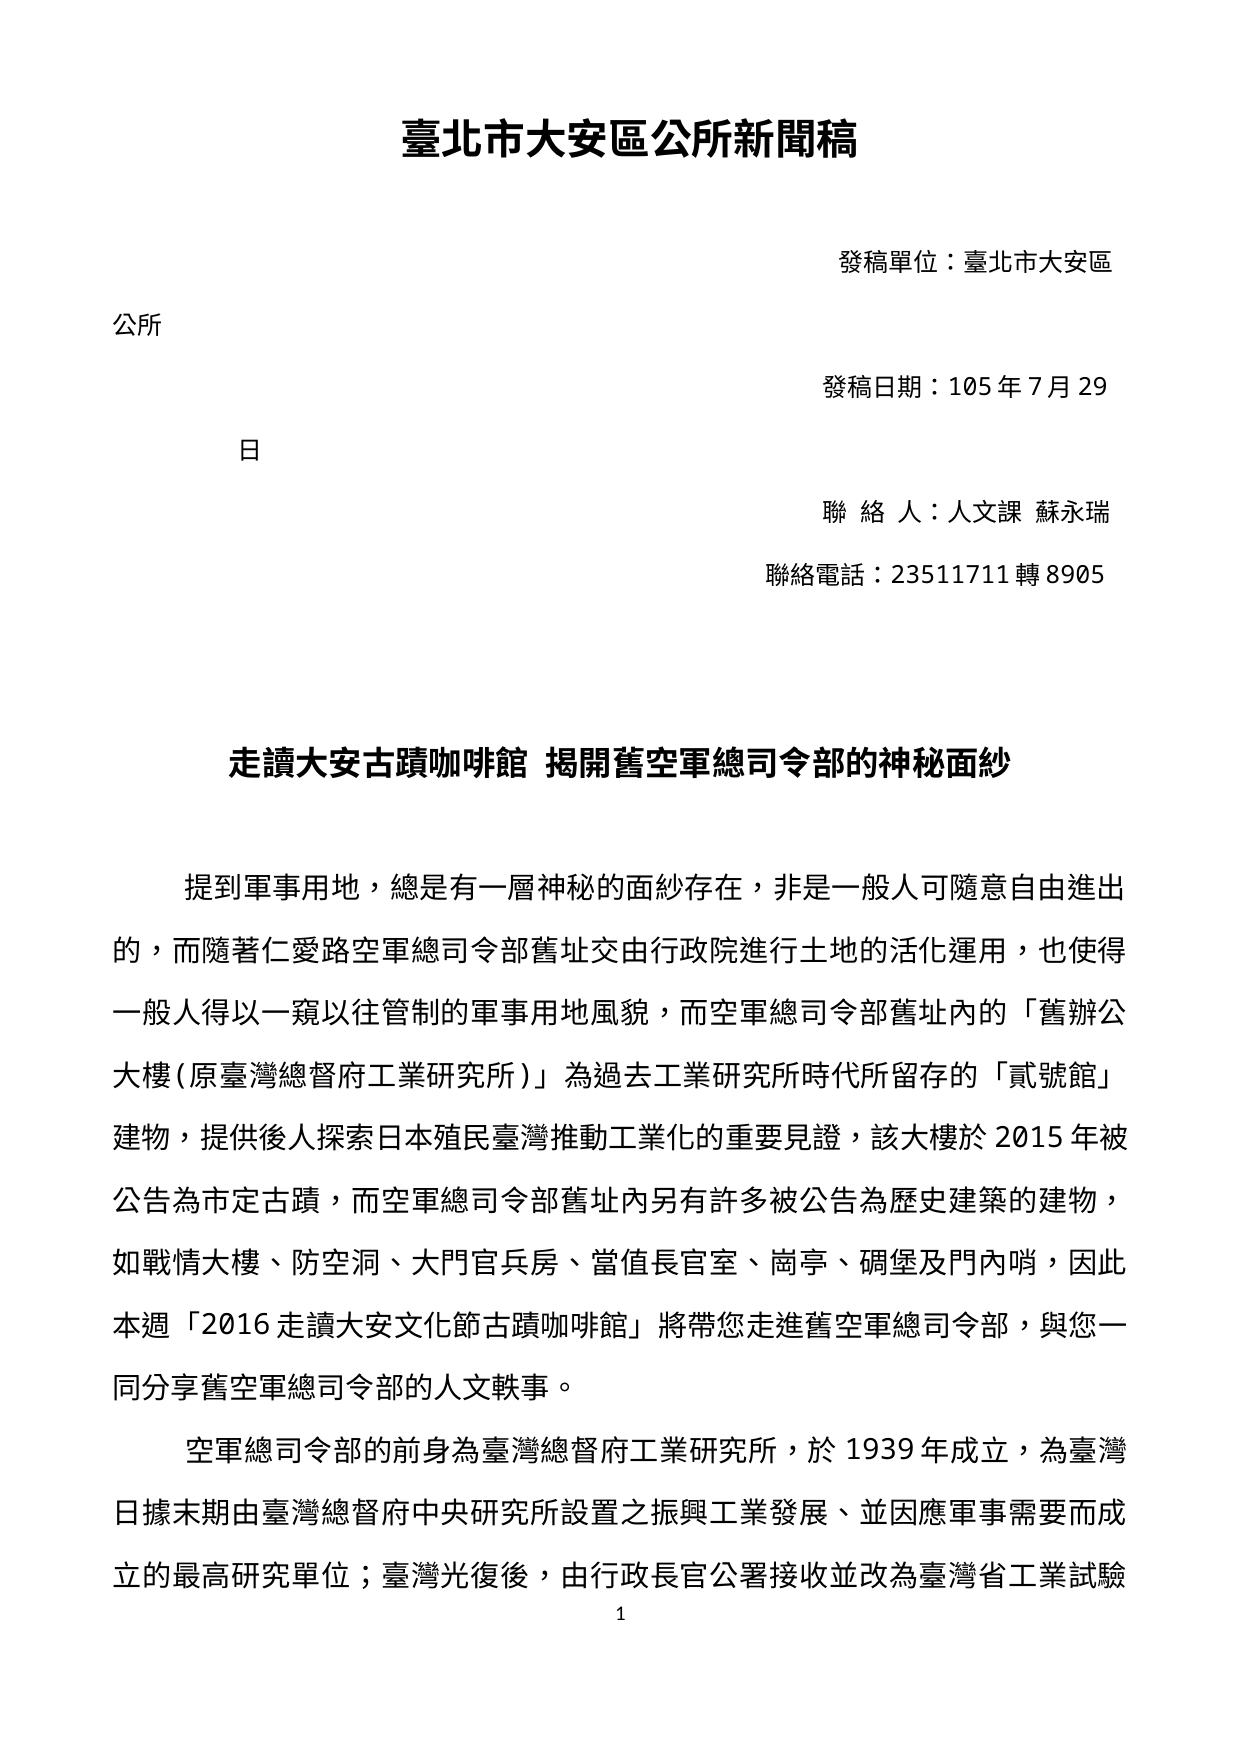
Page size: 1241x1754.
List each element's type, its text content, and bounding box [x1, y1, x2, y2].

text 聯 絡 人：人文課 蘇永瑞 [237, 469, 1128, 532]
text 空軍總司令部的前身為臺灣總督府工業研究所，於1939年成立，為臺灣日據末期由臺灣總督府中央研究所設置之振興工業發展、並因應軍事需要而成立的最高研究單位；臺灣光復後，由行政長官公署接收並改為臺灣省工業試驗所；1950年，在國防優先的考量下，改作國防部空軍總司令部，為臺灣空防、作戰最高軍事指揮機關，在多次臺海軍事衝突中扮演關鍵角色。廳舍建築不僅作為日據時期臺灣工業發展見證，亦表現冷戰時期重要軍事歷史價值。戰情大樓為光復後國防部空軍總司令部代表性建築，為歷任空軍司令、參謀辦公重要場所。仁愛路大門官兵房、當值長官室為空總大門重要軍事景觀元素，型式特殊，工法細緻，與濟南路口門內哨為同時期營造重要崗哨軍事設施。其他尚存的防空洞、碉堡及四周崗亭，皆為空軍總部重要附屬建物，極具軍事地景特色，亦為空軍總部軍事歷史發展之重要見證。而行政院在2015年決定將空軍總司令部舊址全區以現況保留不開發，並活化成為一個多元化的創新基地－TAF空總創新基地，要給年輕朋友，一個整合人文與科技、跨界創新的舞臺。 [112, 1407, 1128, 1594]
text 聯絡電話：23511711轉8905 [112, 532, 1128, 594]
text 走讀大安古蹟咖啡館 揭開舊空軍總司令部的神秘面紗 [112, 719, 1128, 782]
text 發稿單位：臺北市大安區公所 [112, 219, 1128, 344]
text 發稿日期：105年7月29日 [237, 344, 1128, 469]
text 提到軍事用地，總是有一層神秘的面紗存在，非是一般人可隨意自由進出的，而隨著仁愛路空軍總司令部舊址交由行政院進行土地的活化運用，也使得一般人得以一窺以往管制的軍事用地風貌，而空軍總司令部舊址內的「舊辦公大樓(原臺灣總督府工業研究所)」為過去工業研究所時代所留存的「貳號館」建物，提供後人探索日本殖民臺灣推動工業化的重要見證，該大樓於2015年被公告為市定古蹟，而空軍總司令部舊址內另有許多被公告為歷史建築的建物，如戰情大樓、防空洞、大門官兵房、當值長官室、崗亭、碉堡及門內哨，因此本週「2016走讀大安文化節古蹟咖啡館」將帶您走進舊空軍總司令部，與您一同分享舊空軍總司令部的人文軼事。 [112, 844, 1128, 1407]
text 臺北市大安區公所新聞稿 [300, 94, 1128, 157]
